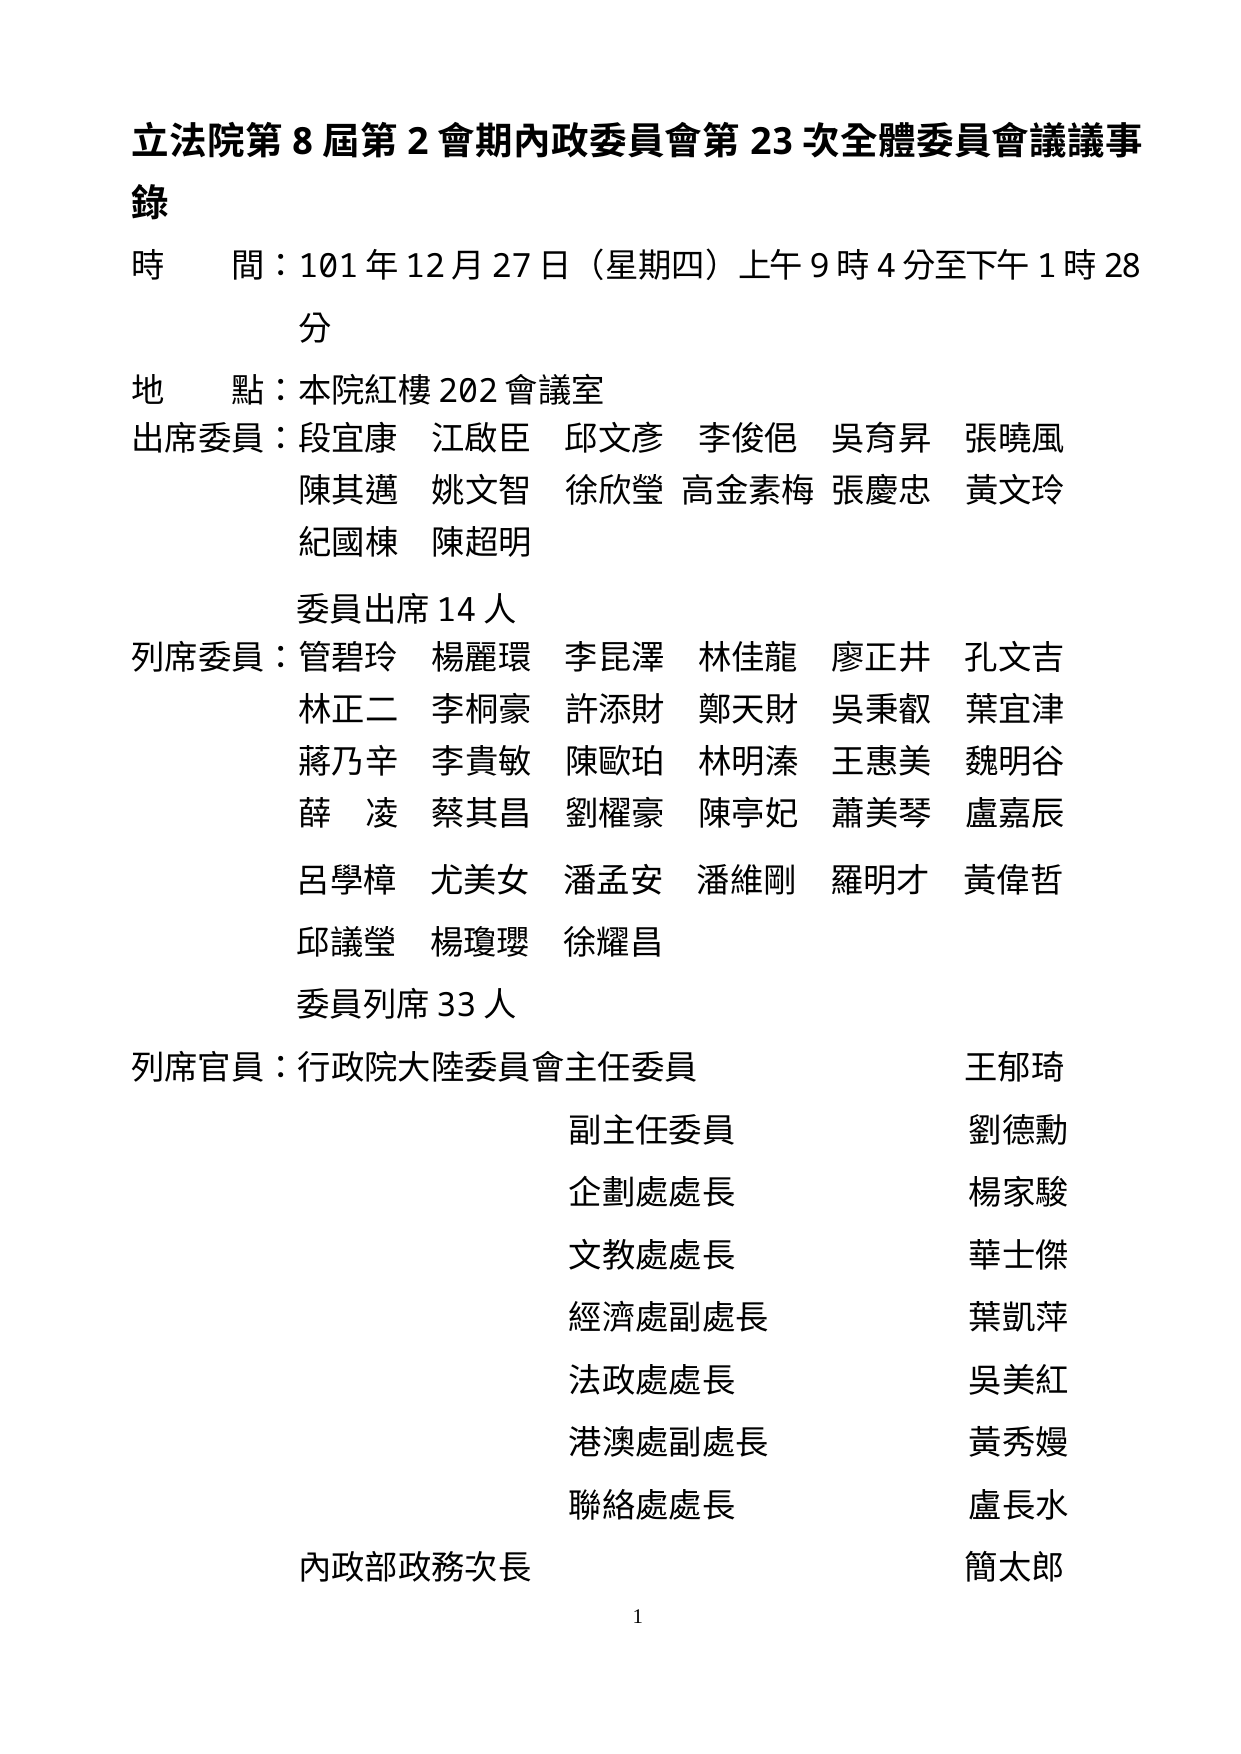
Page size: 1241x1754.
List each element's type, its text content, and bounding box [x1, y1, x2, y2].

text 經濟處副處長 葉凱萍 [131, 1273, 1144, 1336]
text 紀國棟 陳超明 [298, 513, 1144, 565]
text 呂學樟 尤美女 潘孟安 潘維剛 羅明才 黃偉哲 [296, 836, 1144, 898]
text 列席官員：行政院大陸委員會主任委員 王郁琦 [131, 1023, 1144, 1086]
text 林正二 李桐豪 許添財 鄭天財 吳秉叡 葉宜津 [298, 679, 1144, 732]
text 副主任委員 劉德勳 [131, 1086, 1144, 1148]
text 聯絡處處長 盧長水 [131, 1461, 1144, 1523]
text 出席委員：段宜康 江啟臣 邱文彥 李俊俋 吳育昇 張曉風 [131, 409, 1144, 461]
text 薛 凌 蔡其昌 劉櫂豪 陳亭妃 蕭美琴 盧嘉辰 [298, 784, 1144, 836]
text 邱議瑩 楊瓊瓔 徐耀昌 [296, 898, 1144, 961]
text 列席委員：管碧玲 楊麗環 李昆澤 林佳龍 廖正井 孔文吉 [131, 627, 1144, 679]
text 內政部政務次長 簡太郎 [131, 1523, 1144, 1586]
text 立法院第8屆第2會期內政委員會第23次全體委員會議議事錄 [131, 96, 1144, 221]
text 法政處處長 吳美紅 [131, 1336, 1144, 1398]
text 企劃處處長 楊家駿 [131, 1148, 1144, 1211]
text 時 間：101年12月27日（星期四）上午9時4分至下午1時28分 [131, 221, 1144, 346]
text 文教處處長 華士傑 [131, 1211, 1144, 1273]
text 委員列席33人 [131, 961, 1144, 1023]
text 地 點：本院紅樓202會議室 [131, 346, 1144, 409]
text 蔣乃辛 李貴敏 陳歐珀 林明溱 王惠美 魏明谷 [298, 732, 1144, 784]
text 委員出席14人 [131, 565, 1144, 627]
text 陳其邁 姚文智 徐欣瑩 高金素梅 張慶忠 黃文玲 [298, 461, 1144, 513]
text 港澳處副處長 黃秀嫚 [131, 1398, 1144, 1461]
